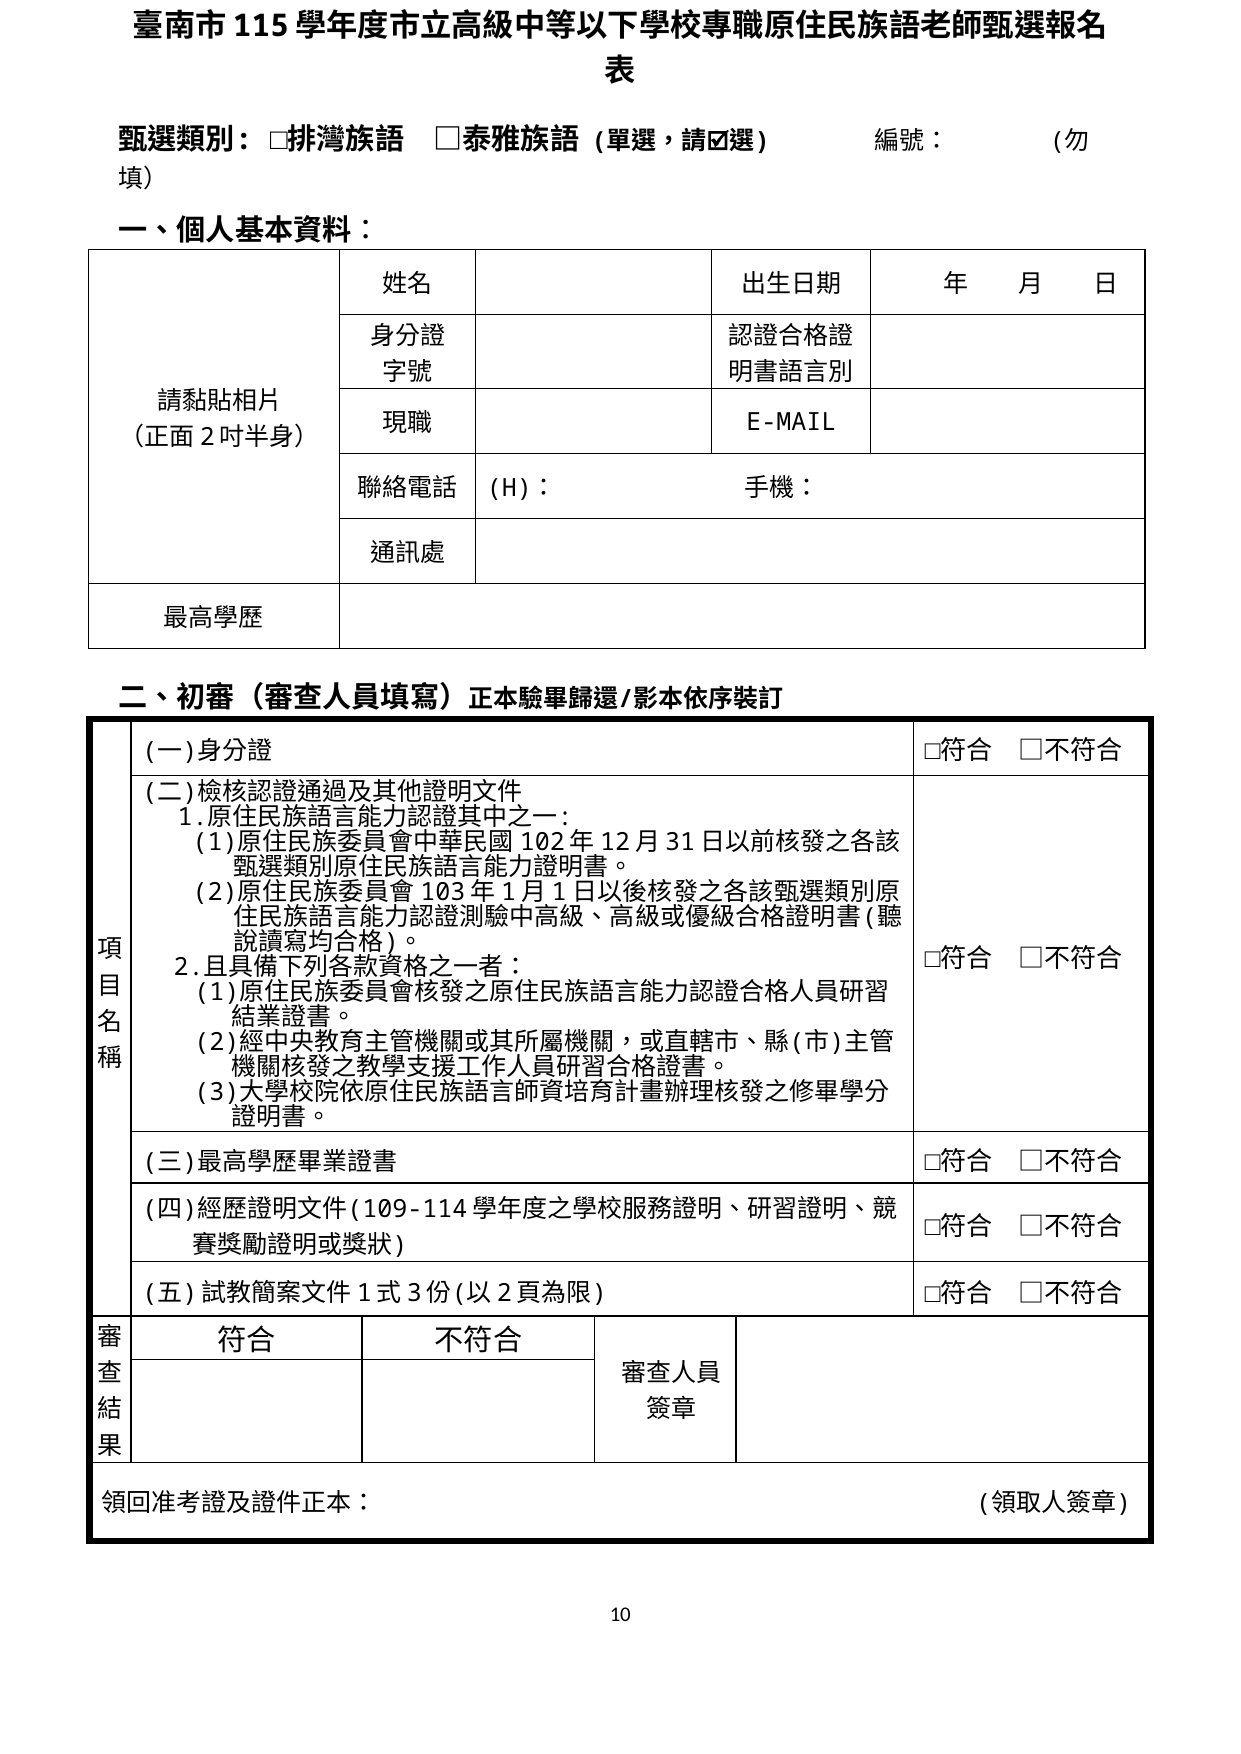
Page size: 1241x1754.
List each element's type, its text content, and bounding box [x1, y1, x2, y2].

table_cell (二)檢核認證通過及其他證明文件 1.原住民族語言能力認證其中之一: (1)原住民族委員會中華民國102年12月31日以前核發之各該甄選類別原住民族語言能力證明書。 (2)原住民族委員會103年1月1日以後核發之各該甄選類別原住民族語言能力認證測驗中高級、高級或優級合格證明書(聽說讀寫均合格)。 2.且具備下列各款資格之一者： (1)原住民族委員會核發之原住民族語言能力認證合格人員研習結業證書。 (2)經中央教育主管機關或其所屬機關，或直轄市、縣(市)主管機關核發之教學支援工作人員研習合格證書。 (3)大學校院依原住民族語言師資培育計畫辦理核發之修畢學分證明書。 [132, 776, 913, 1131]
table_cell [476, 519, 1144, 583]
text 甄選類別: □排灣族語 □泰雅族語 (單選，請選) 編號： (勿填） [118, 116, 1122, 194]
table_cell □符合 □不符合 [914, 776, 1148, 1131]
text 一、個人基本資料： [118, 207, 1122, 249]
table_cell 認證合格證明書語言別 [712, 315, 870, 388]
table_cell 身分證 字號 [340, 315, 475, 388]
table_header 出生日期 [712, 250, 870, 314]
table_header □符合 □不符合 [914, 722, 1148, 774]
table_header 請黏貼相片 （正面2吋半身） [89, 250, 339, 583]
table_cell [132, 1360, 361, 1461]
table_cell [363, 1360, 594, 1461]
table_cell 最高學歷 [89, 584, 339, 648]
table_cell [737, 1317, 1148, 1461]
table_header 項目名稱 [93, 722, 130, 1315]
table_cell □符合 □不符合 [914, 1184, 1148, 1261]
table_header 姓名 [340, 250, 475, 314]
table_cell 審查結果 [93, 1317, 130, 1461]
table_cell [340, 584, 1144, 648]
table_cell 聯絡電話 [340, 454, 475, 518]
table_header 年 月 日 [871, 250, 1144, 314]
table_cell 審查人員簽章 [595, 1317, 735, 1461]
table_header [476, 250, 711, 314]
table_cell [476, 389, 711, 453]
table_cell (四)經歷證明文件(109-114學年度之學校服務證明、研習證明、競賽獎勵證明或獎狀) [132, 1184, 913, 1261]
table_cell 不符合 [363, 1317, 594, 1359]
text 臺南市115學年度市立高級中等以下學校專職原住民族語老師甄選報名表 [118, 0, 1122, 91]
table_cell (五) 試教簡案文件1式3份(以2頁為限) [132, 1262, 913, 1315]
table_cell (H)： 手機： [476, 454, 1144, 518]
table_cell [476, 315, 711, 388]
table_cell [871, 389, 1144, 453]
table_cell E-MAIL [712, 389, 870, 453]
table_cell □符合 □不符合 [914, 1132, 1148, 1182]
table_cell 符合 [132, 1317, 361, 1359]
text 二、初審（審查人員填寫）正本驗畢歸還/影本依序裝訂 [118, 674, 1122, 716]
table_cell □符合 □不符合 [914, 1262, 1148, 1315]
table_cell 領回准考證及證件正本： (領取人簽章) [93, 1463, 1148, 1538]
table_cell (三)最高學歷畢業證書 [132, 1132, 913, 1182]
table_cell 通訊處 [340, 519, 475, 583]
table_cell [871, 315, 1144, 388]
table_header (一)身分證 [132, 722, 913, 774]
table_cell 現職 [340, 389, 475, 453]
